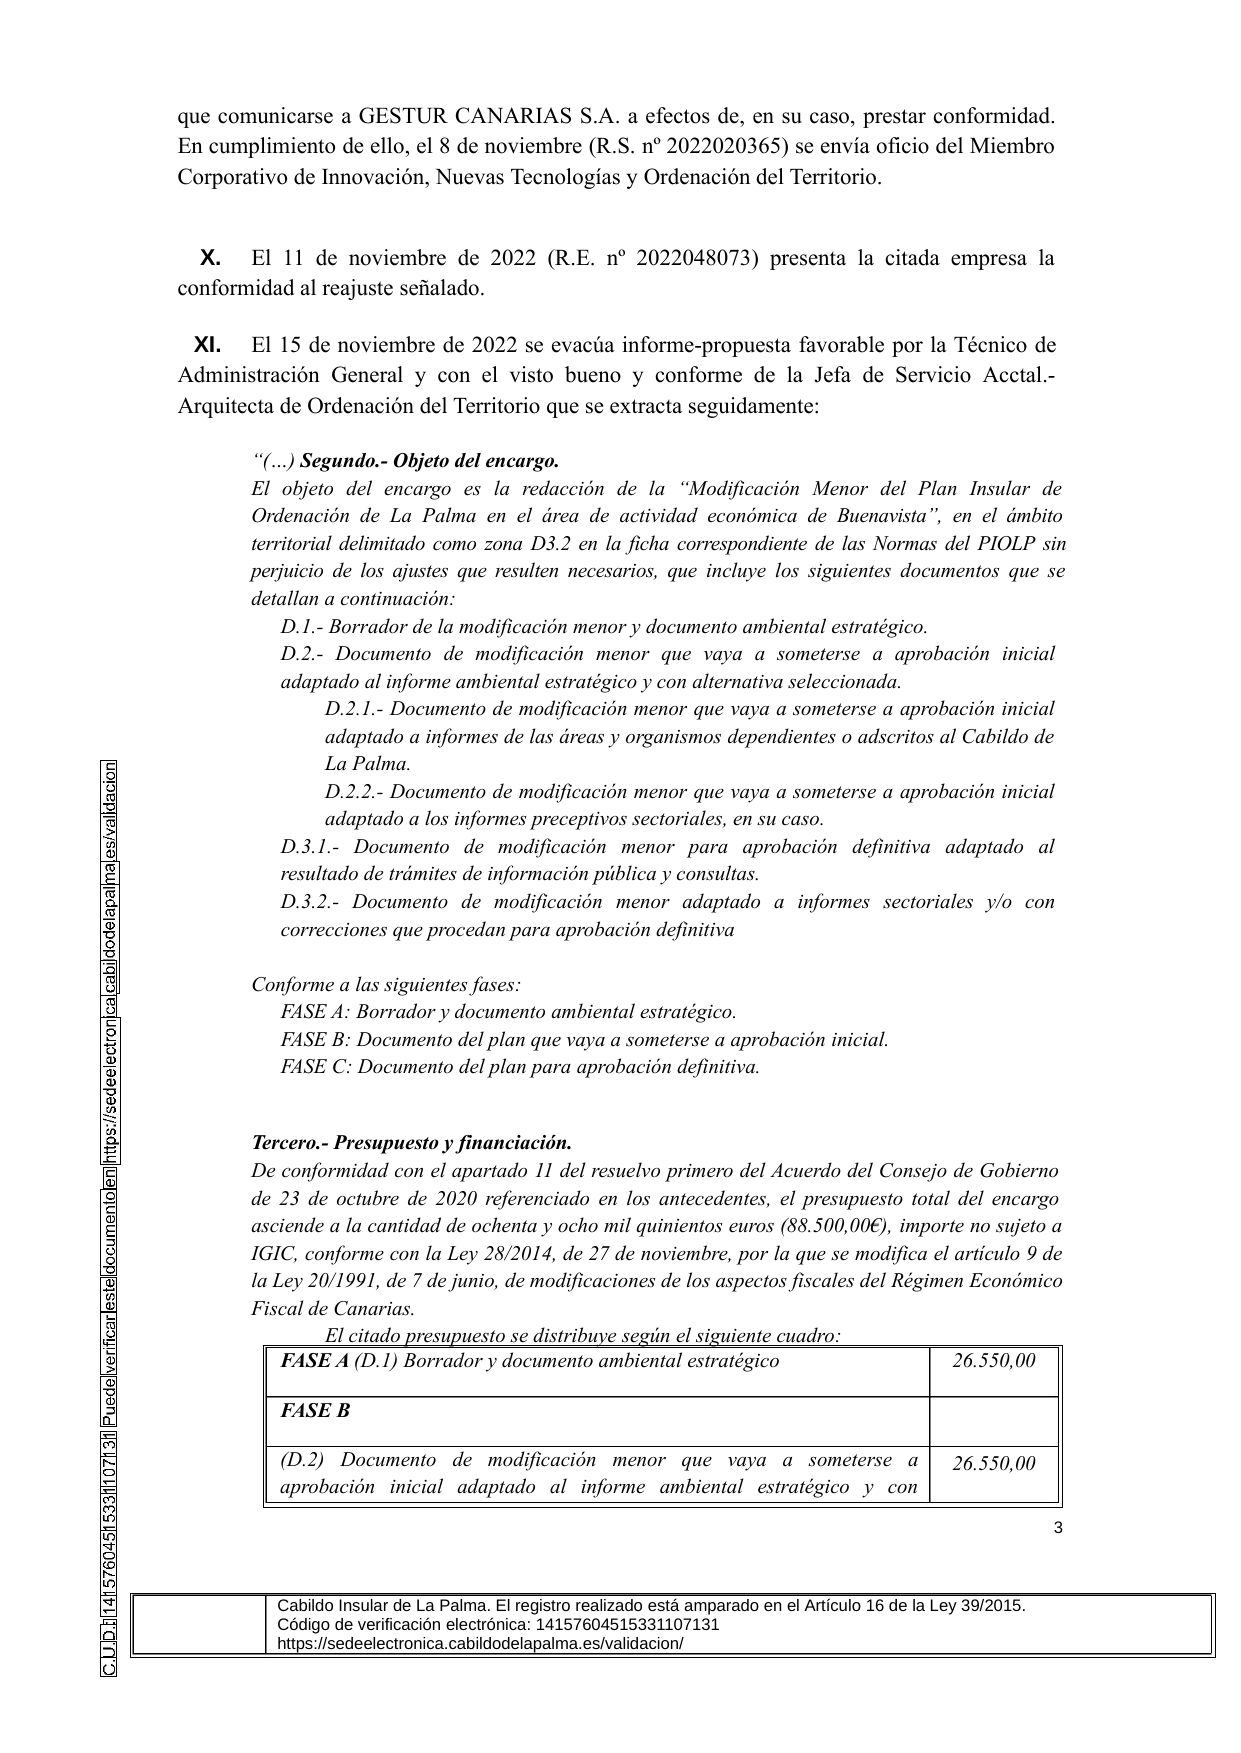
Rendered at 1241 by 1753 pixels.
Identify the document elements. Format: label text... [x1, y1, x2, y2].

picture [101, 996, 116, 1017]
picture [101, 1190, 116, 1275]
picture [100, 1625, 117, 1641]
text detallan a continuación: [251, 587, 1088, 610]
picture [101, 1658, 116, 1676]
text “(…) Segundo.- Objeto del encargo. [251, 449, 585, 472]
picture [101, 1313, 116, 1374]
text (D.2) Documento de modificación menor que vaya a someterse a [280, 1448, 943, 1471]
text XI. El 15 de noviembre de 2022 se evacúa informe-propuesta favorable por la Técnico de [193, 332, 1080, 358]
text adaptado al informe ambiental estratégico y con alternativa seleccionada. [281, 670, 1081, 693]
text FASE A (D.1) Borrador y documento ambiental estratégico [280, 1349, 808, 1372]
text El citado presupuesto se distribuye según el siguiente cuadro: [325, 1324, 868, 1347]
text D.2.- Documento de modificación menor que vaya a someterse a aprobación inicial [281, 642, 1081, 665]
text Administración General y con el visto bueno y conforme de la Jefa de Servicio Acctal.- [177, 362, 1080, 388]
picture [101, 1439, 116, 1456]
text El objeto del encargo es la redacción de la “Modificación Menor del Plan Insular de [251, 477, 1088, 500]
text D.3.2.- Documento de modificación menor adaptado a informes sectoriales y/o con [281, 890, 1080, 913]
picture [264, 1346, 1062, 1507]
text de 23 de octubre de 2020 referenciado en los antecedentes, el presupuesto total del encargo [251, 1187, 1088, 1209]
text 2 [952, 1452, 962, 1474]
text aprobación inicial adaptado al informe ambiental estratégico y con [280, 1476, 943, 1499]
text la Ley 20/1991, de 7 de junio, de modificaciones de los aspectos fiscales del Régimen Económico [251, 1269, 1088, 1292]
text conformidad al reajuste señalado. [177, 276, 1080, 301]
text Corporativo de Innovación, Nuevas Tecnologías y Ordenación del Territorio. [177, 164, 1080, 189]
text IGIC, conforme con la Ley 28/2014, de 27 de noviembre, por la que se modifica el artículo 9 de [251, 1242, 1088, 1264]
picture [104, 1168, 116, 1188]
picture [101, 761, 116, 813]
text Fiscal de Canarias. [251, 1297, 1088, 1319]
text perjuicio de los ajustes que resulten necesarios, que incluye los siguientes documentos que se [251, 559, 1088, 583]
picture [101, 1432, 116, 1438]
text 3 [1054, 1518, 1088, 1537]
text adaptado a los informes preceptivos sectoriales, en su caso. [325, 807, 1081, 830]
picture [101, 1487, 116, 1493]
picture [101, 814, 116, 861]
picture [101, 862, 119, 884]
text asciende a la cantidad de ochenta y ocho mil quinientos euros (88.500,00€), importe no sujeto a [251, 1214, 1088, 1237]
text D.2.1.- Documento de modificación menor que vaya a someterse a aprobación inicial [325, 697, 1081, 720]
text D.2.2.- Documento de modificación menor que vaya a someterse a aprobación inicial [325, 780, 1081, 803]
text Tercero.- Presupuesto y financiación. [251, 1131, 599, 1154]
text La Palma. [325, 752, 1081, 775]
text FASE B [280, 1399, 377, 1422]
text territorial delimitado como zona D3.2 en la ficha correspondiente de las Normas del PIOLP sin [251, 532, 1088, 555]
text D.3.1.- Documento de modificación menor para aprobación definitiva adaptado al [281, 835, 1081, 858]
picture [101, 1642, 116, 1657]
picture [101, 1494, 116, 1530]
text 26.550,00 [952, 1349, 1060, 1372]
text Conforme a las siguientes fases: [251, 973, 547, 996]
picture [104, 1620, 116, 1624]
picture [101, 1457, 116, 1486]
picture [101, 1377, 116, 1426]
picture [101, 1278, 116, 1311]
picture [101, 1596, 116, 1616]
picture [101, 961, 116, 995]
text que comunicarse a GESTUR CANARIAS S.A. a efectos de, en su caso, prestar conformidad. [177, 103, 1080, 128]
text X. El 11 de noviembre de 2022 (R.E. nº 2022048073) presenta la citada empresa la [200, 245, 1080, 271]
picture [101, 1531, 116, 1595]
text D.1.- Borrador de la modificación menor y documento ambiental estratégico. [281, 615, 1081, 638]
picture [101, 1018, 120, 1164]
text Arquitecta de Ordenación del Territorio que se extracta seguidamente: [177, 393, 1080, 418]
text FASE B: Documento del plan que vaya a someterse a aprobación inicial. [281, 1028, 918, 1051]
text En cumplimiento de ello, el 8 de noviembre (R.S. nº 2022020365) se envía oficio del Miembro [177, 133, 1080, 159]
text Código de verificación electrónica: 14157604515331107131 [277, 1615, 1051, 1634]
text 6.550,00 [962, 1452, 1060, 1474]
picture [101, 885, 119, 993]
text resultado de trámites de información pública y consultas. [281, 862, 1081, 885]
text adaptado a informes de las áreas y organismos dependientes o adscritos al Cabildo de [325, 725, 1081, 748]
text correcciones que procedan para aprobación definitiva [281, 918, 1080, 941]
picture [131, 1594, 1215, 1657]
text FASE A: Borrador y documento ambiental estratégico. [281, 1001, 918, 1023]
text Cabildo Insular de La Palma. El registro realizado está amparado en el Artículo 16 de la Ley 39/2015. [277, 1596, 1051, 1615]
text FASE C: Documento del plan para aprobación definitiva. [281, 1056, 918, 1078]
text De conformidad con el apartado 11 del resuelvo primero del Acuerdo del Consejo de Gobierno [251, 1159, 1088, 1182]
text https://sedeelectronica.cabildodelapalma.es/validacion/ [277, 1634, 1051, 1653]
text Ordenación de La Palma en el área de actividad económica de Buenavista”, en el ámbito [251, 504, 1088, 528]
